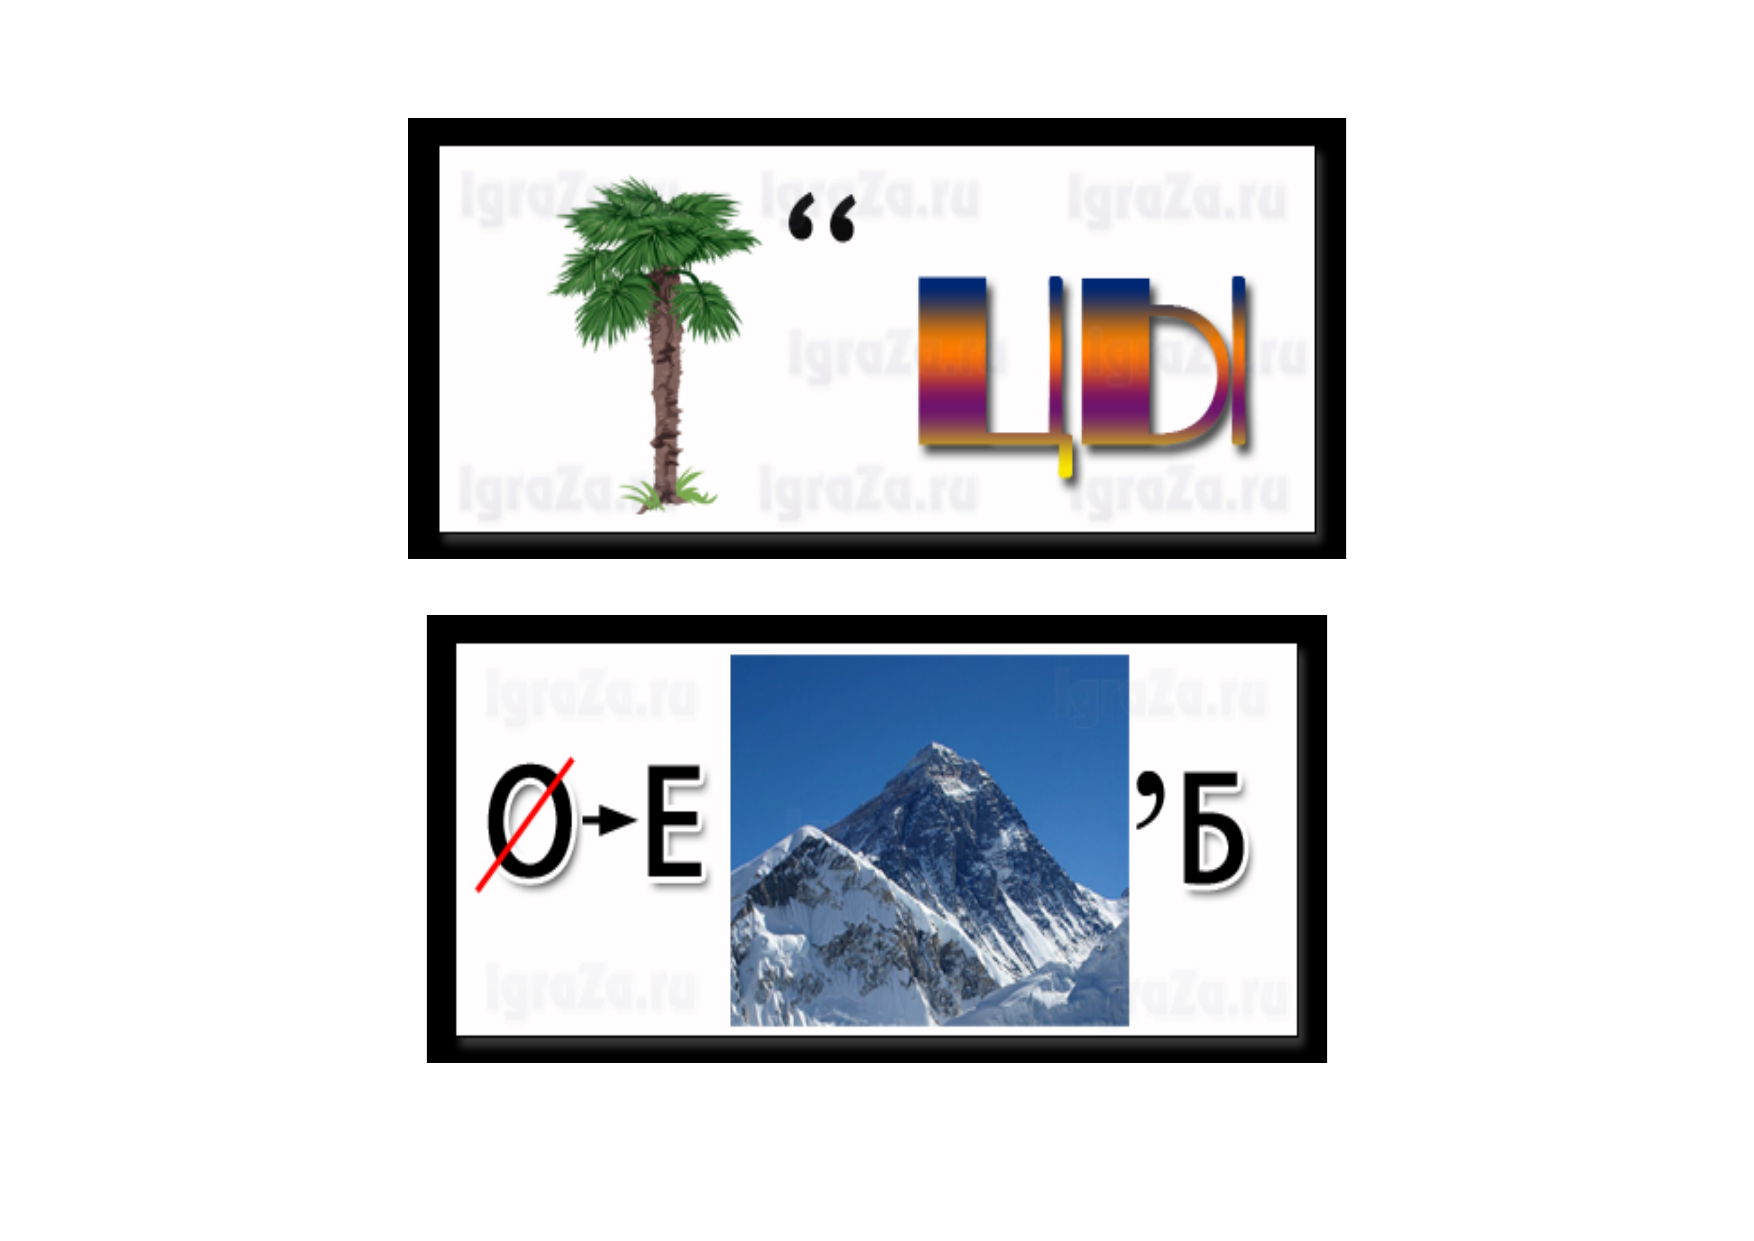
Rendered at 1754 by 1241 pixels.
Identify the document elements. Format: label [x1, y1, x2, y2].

picture [408, 118, 1347, 559]
picture [426, 615, 1328, 1063]
